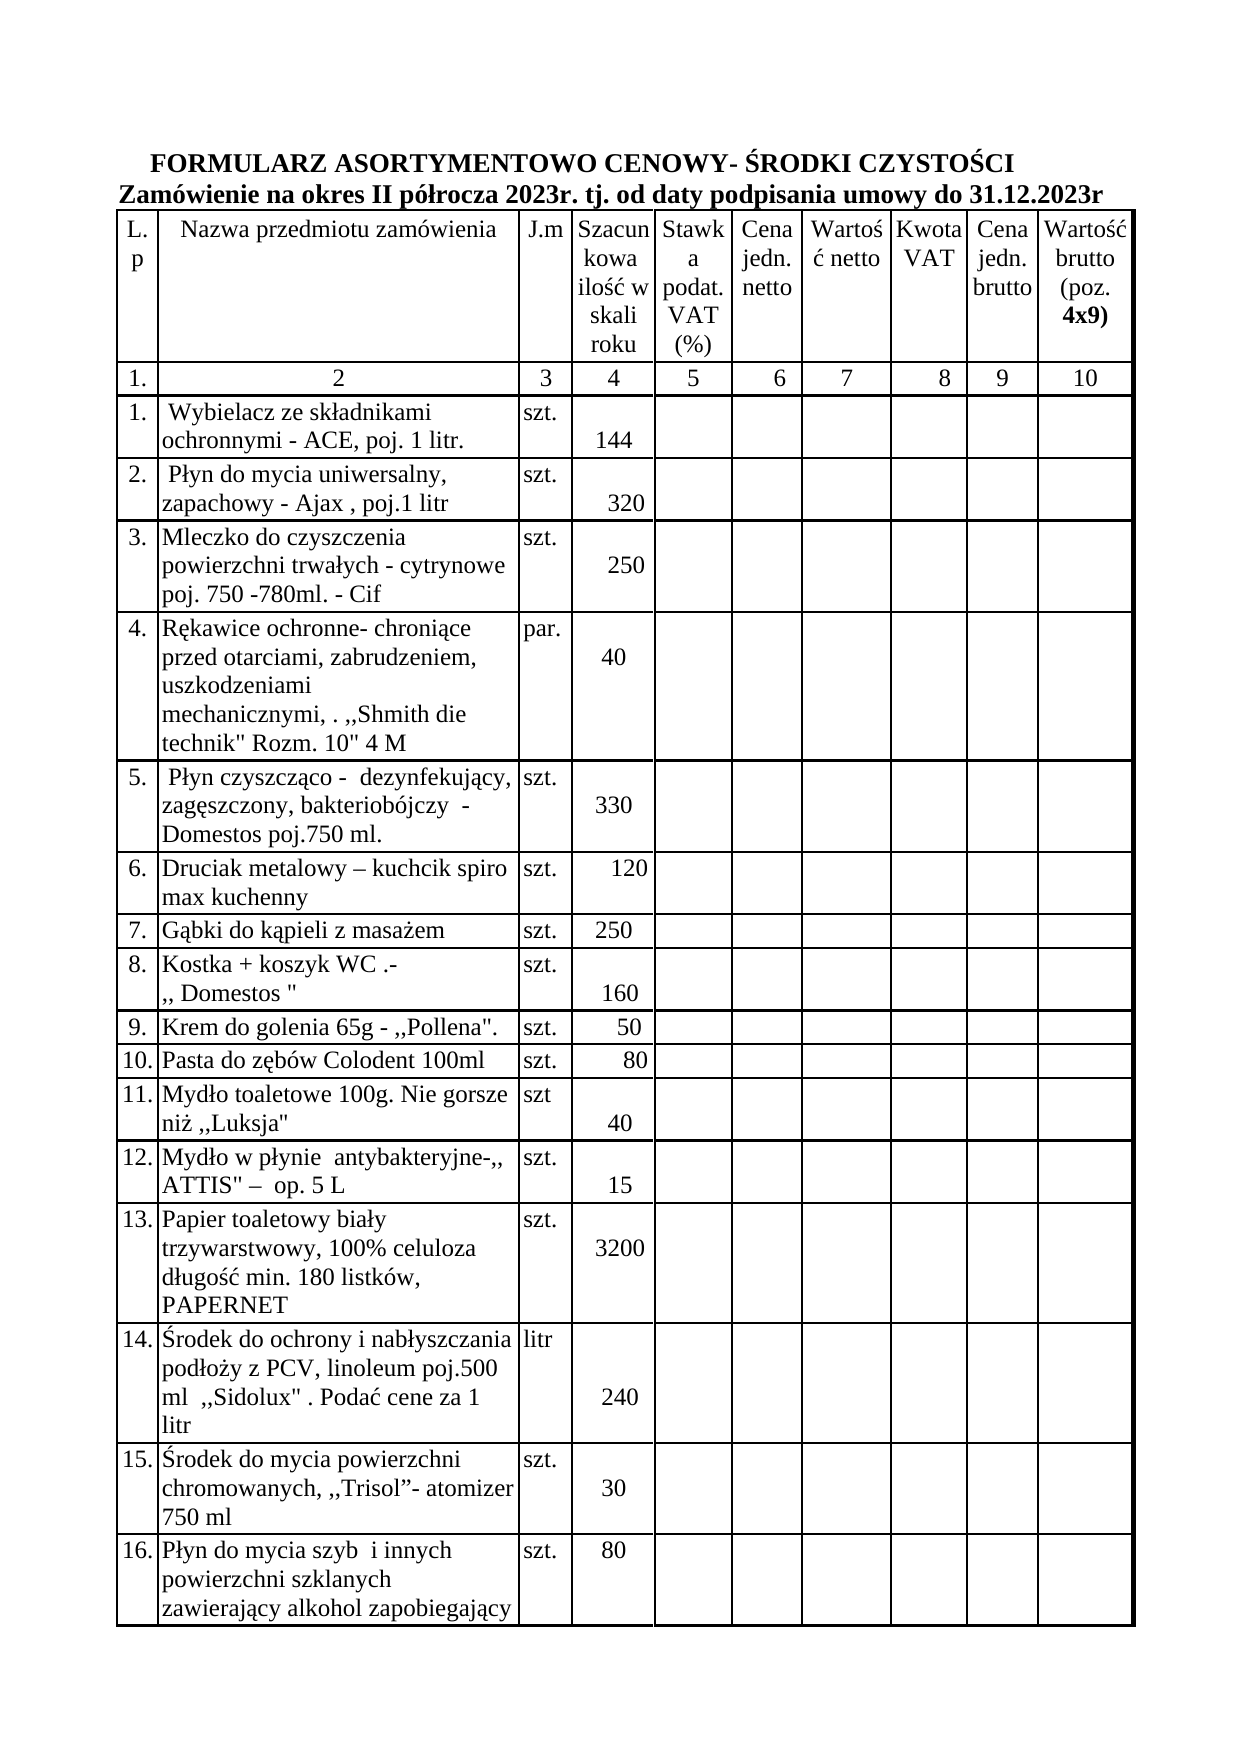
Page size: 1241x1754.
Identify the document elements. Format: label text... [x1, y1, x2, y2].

table_cell [1039, 459, 1131, 519]
table_cell 7. [118, 915, 157, 947]
table_cell 40 [573, 613, 653, 759]
table_cell Płyn do mycia szyb i innych powierzchni szklanych zawierający alkohol zapobiegający [159, 1535, 518, 1624]
table_cell [656, 459, 731, 519]
table_cell [733, 949, 801, 1009]
table_cell szt. [520, 1045, 571, 1077]
table_cell 3. [118, 522, 157, 611]
table_cell 1. [118, 397, 157, 457]
table_cell szt. [520, 1444, 571, 1533]
table_cell [733, 1444, 801, 1533]
table_cell [892, 459, 966, 519]
table_cell 30 [573, 1444, 653, 1533]
table_header Stawka podat. VAT (%) [656, 211, 731, 361]
table_cell szt. [520, 522, 571, 611]
table_cell 240 [573, 1324, 653, 1442]
table_cell [892, 1204, 966, 1322]
table_cell [968, 1045, 1037, 1077]
table_cell 1. [118, 363, 157, 394]
table_cell Rękawice ochronne- chroniące przed otarciami, zabrudzeniem, uszkodzeniami mechanicznymi, . ,,Shmith die technik" Rozm. 10" 4 M [159, 613, 518, 759]
table_cell [803, 397, 890, 457]
table_cell [892, 915, 966, 947]
table_cell [656, 949, 731, 1009]
table_header Cena jedn. brutto [968, 211, 1037, 361]
table_cell 250 [573, 522, 653, 611]
table_cell [892, 1535, 966, 1624]
table_cell 50 [573, 1012, 653, 1043]
table_cell [733, 522, 801, 611]
table_cell 3 [520, 363, 571, 394]
table_cell [656, 853, 731, 913]
table_cell [1039, 915, 1131, 947]
table_cell [656, 915, 731, 947]
table_cell szt. [520, 459, 571, 519]
table_cell 2 [159, 363, 518, 394]
table_cell [968, 522, 1037, 611]
table_cell [1039, 397, 1131, 457]
table_cell Pasta do zębów Colodent 100ml [159, 1045, 518, 1077]
table_cell [892, 613, 966, 759]
table_cell 40 [573, 1079, 653, 1139]
table_cell [733, 1079, 801, 1139]
table_cell Mleczko do czyszczenia powierzchni trwałych - cytrynowe poj. 750 -780ml. - Cif [159, 522, 518, 611]
table_cell [733, 853, 801, 913]
table_cell [656, 1012, 731, 1043]
table_cell Mydło w płynie antybakteryjne-,, ATTIS" – op. 5 L [159, 1142, 518, 1202]
table_cell [803, 1012, 890, 1043]
table_cell szt. [520, 1204, 571, 1322]
table_header Szacunkowa ilość w skali roku [573, 211, 653, 361]
table_cell szt. [520, 853, 571, 913]
table_cell [733, 397, 801, 457]
table_cell szt. [520, 397, 571, 457]
table_cell 13. [118, 1204, 157, 1322]
table_cell Płyn czyszcząco - dezynfekujący, zagęszczony, bakteriobójczy - Domestos poj.750 ml. [159, 762, 518, 851]
table_cell [1039, 853, 1131, 913]
table_cell [733, 1142, 801, 1202]
table_cell 160 [573, 949, 653, 1009]
table_cell 15 [573, 1142, 653, 1202]
table_cell [733, 1012, 801, 1043]
table_cell [892, 762, 966, 851]
table_header Kwota VAT [892, 211, 966, 361]
table_cell par. [520, 613, 571, 759]
table_cell [968, 853, 1037, 913]
table_cell Papier toaletowy biały trzywarstwowy, 100% celuloza długość min. 180 listków, PAPERNET [159, 1204, 518, 1322]
table_cell [656, 762, 731, 851]
table_cell [656, 1142, 731, 1202]
table_cell [803, 1204, 890, 1322]
table_cell [803, 522, 890, 611]
table_cell [803, 1079, 890, 1139]
table_cell [968, 1204, 1037, 1322]
table_cell [803, 1535, 890, 1624]
table_cell 4. [118, 613, 157, 759]
table_cell [1039, 522, 1131, 611]
table_cell [656, 613, 731, 759]
table_cell szt. [520, 762, 571, 851]
table_cell [892, 1142, 966, 1202]
table_cell [656, 1204, 731, 1322]
table_cell [803, 853, 890, 913]
table_cell 5 [656, 363, 731, 394]
table_cell [656, 1079, 731, 1139]
table_cell [968, 613, 1037, 759]
table_cell [968, 915, 1037, 947]
table_cell 320 [573, 459, 653, 519]
table_header Wartość brutto (poz. 4x9) [1039, 211, 1131, 361]
table_cell 2. [118, 459, 157, 519]
table_cell Płyn do mycia uniwersalny, zapachowy - Ajax , poj.1 litr [159, 459, 518, 519]
table_cell [803, 613, 890, 759]
table_cell [1039, 1012, 1131, 1043]
table_cell [968, 1535, 1037, 1624]
table_cell [1039, 1142, 1131, 1202]
table_cell 144 [573, 397, 653, 457]
table_cell 3200 [573, 1204, 653, 1322]
table_cell Druciak metalowy – kuchcik spiro max kuchenny [159, 853, 518, 913]
table_cell [656, 1444, 731, 1533]
table_cell 80 [573, 1045, 653, 1077]
table_cell [803, 1324, 890, 1442]
table_header Cena jedn. netto [733, 211, 801, 361]
table_cell [892, 1045, 966, 1077]
table_cell Środek do ochrony i nabłyszczania podłoży z PCV, linoleum poj.500 ml ,,Sidolux" . Podać cene za 1 litr [159, 1324, 518, 1442]
table_cell 120 [573, 853, 653, 913]
table_cell 6. [118, 853, 157, 913]
table_cell [656, 1045, 731, 1077]
table_cell [803, 1142, 890, 1202]
table_cell Mydło toaletowe 100g. Nie gorsze niż ,,Luksja'' [159, 1079, 518, 1139]
table_cell [1039, 1079, 1131, 1139]
table_cell [803, 459, 890, 519]
table_cell [803, 762, 890, 851]
table_cell [1039, 613, 1131, 759]
table_cell szt [520, 1079, 571, 1139]
table_header J.m [520, 211, 571, 361]
table_cell [968, 1012, 1037, 1043]
table_cell [1039, 1204, 1131, 1322]
table_cell [1039, 949, 1131, 1009]
table_cell szt. [520, 1142, 571, 1202]
table_cell szt. [520, 949, 571, 1009]
table_cell [968, 397, 1037, 457]
table_cell Wybielacz ze składnikami ochronnymi - ACE, poj. 1 litr. [159, 397, 518, 457]
table_cell Kostka + koszyk WC .- ,, Domestos " [159, 949, 518, 1009]
table_cell [733, 1535, 801, 1624]
table_cell szt. [520, 1012, 571, 1043]
table_cell [968, 762, 1037, 851]
table_cell 9. [118, 1012, 157, 1043]
table_cell [733, 915, 801, 947]
table_cell [968, 1079, 1037, 1139]
table_cell 80 [573, 1535, 653, 1624]
table_cell [656, 397, 731, 457]
table_cell [656, 1324, 731, 1442]
table_cell [968, 459, 1037, 519]
table_cell 4 [573, 363, 653, 394]
table_cell 12. [118, 1142, 157, 1202]
table_cell [733, 1204, 801, 1322]
table_cell [892, 522, 966, 611]
table_cell [968, 949, 1037, 1009]
table_cell litr [520, 1324, 571, 1442]
table_cell 8. [118, 949, 157, 1009]
table_cell [803, 949, 890, 1009]
text FORMULARZ ASORTYMENTOWO CENOWY- ŚRODKI CZYSTOŚCI [118, 147, 1122, 178]
table_cell [1039, 1444, 1131, 1533]
table_cell 6 [733, 363, 801, 394]
table_cell [733, 762, 801, 851]
table_cell [968, 1444, 1037, 1533]
table_cell [733, 1324, 801, 1442]
table_cell [968, 1324, 1037, 1442]
table_cell [1039, 762, 1131, 851]
table_cell [803, 1444, 890, 1533]
table_cell [892, 949, 966, 1009]
table_cell [656, 1535, 731, 1624]
table_cell Środek do mycia powierzchni chromowanych, ,,Trisol”- atomizer 750 ml [159, 1444, 518, 1533]
table_cell [803, 915, 890, 947]
table_cell szt. [520, 1535, 571, 1624]
table_cell 8 [892, 363, 966, 394]
table_cell [733, 1045, 801, 1077]
table_cell [803, 1045, 890, 1077]
table_cell [892, 1324, 966, 1442]
table_cell [1039, 1324, 1131, 1442]
table_cell [892, 853, 966, 913]
table_cell 14. [118, 1324, 157, 1442]
table_cell 250 [573, 915, 653, 947]
table_cell Krem do golenia 65g - ,,Pollena". [159, 1012, 518, 1043]
table_cell [656, 522, 731, 611]
table_cell 15. [118, 1444, 157, 1533]
table_cell [892, 1079, 966, 1139]
table_header Wartość netto [803, 211, 890, 361]
table_cell 11. [118, 1079, 157, 1139]
table_cell 16. [118, 1535, 157, 1624]
table_cell [968, 1142, 1037, 1202]
table_cell 330 [573, 762, 653, 851]
table_cell [733, 459, 801, 519]
table_cell 10 [1039, 363, 1131, 394]
table_header L.p [118, 211, 157, 361]
text Zamówienie na okres II półrocza 2023r. tj. od daty podpisania umowy do 31.12.2023r [118, 178, 1122, 209]
table_header Nazwa przedmiotu zamówienia [159, 211, 518, 361]
table_cell [1039, 1045, 1131, 1077]
table_cell 5. [118, 762, 157, 851]
table_cell Gąbki do kąpieli z masażem [159, 915, 518, 947]
table_cell [1039, 1535, 1131, 1624]
table_cell [892, 1444, 966, 1533]
table_cell 7 [803, 363, 890, 394]
table_cell [892, 1012, 966, 1043]
table_cell 9 [968, 363, 1037, 394]
table_cell [892, 397, 966, 457]
table_cell [733, 613, 801, 759]
table_cell szt. [520, 915, 571, 947]
table_cell 10. [118, 1045, 157, 1077]
